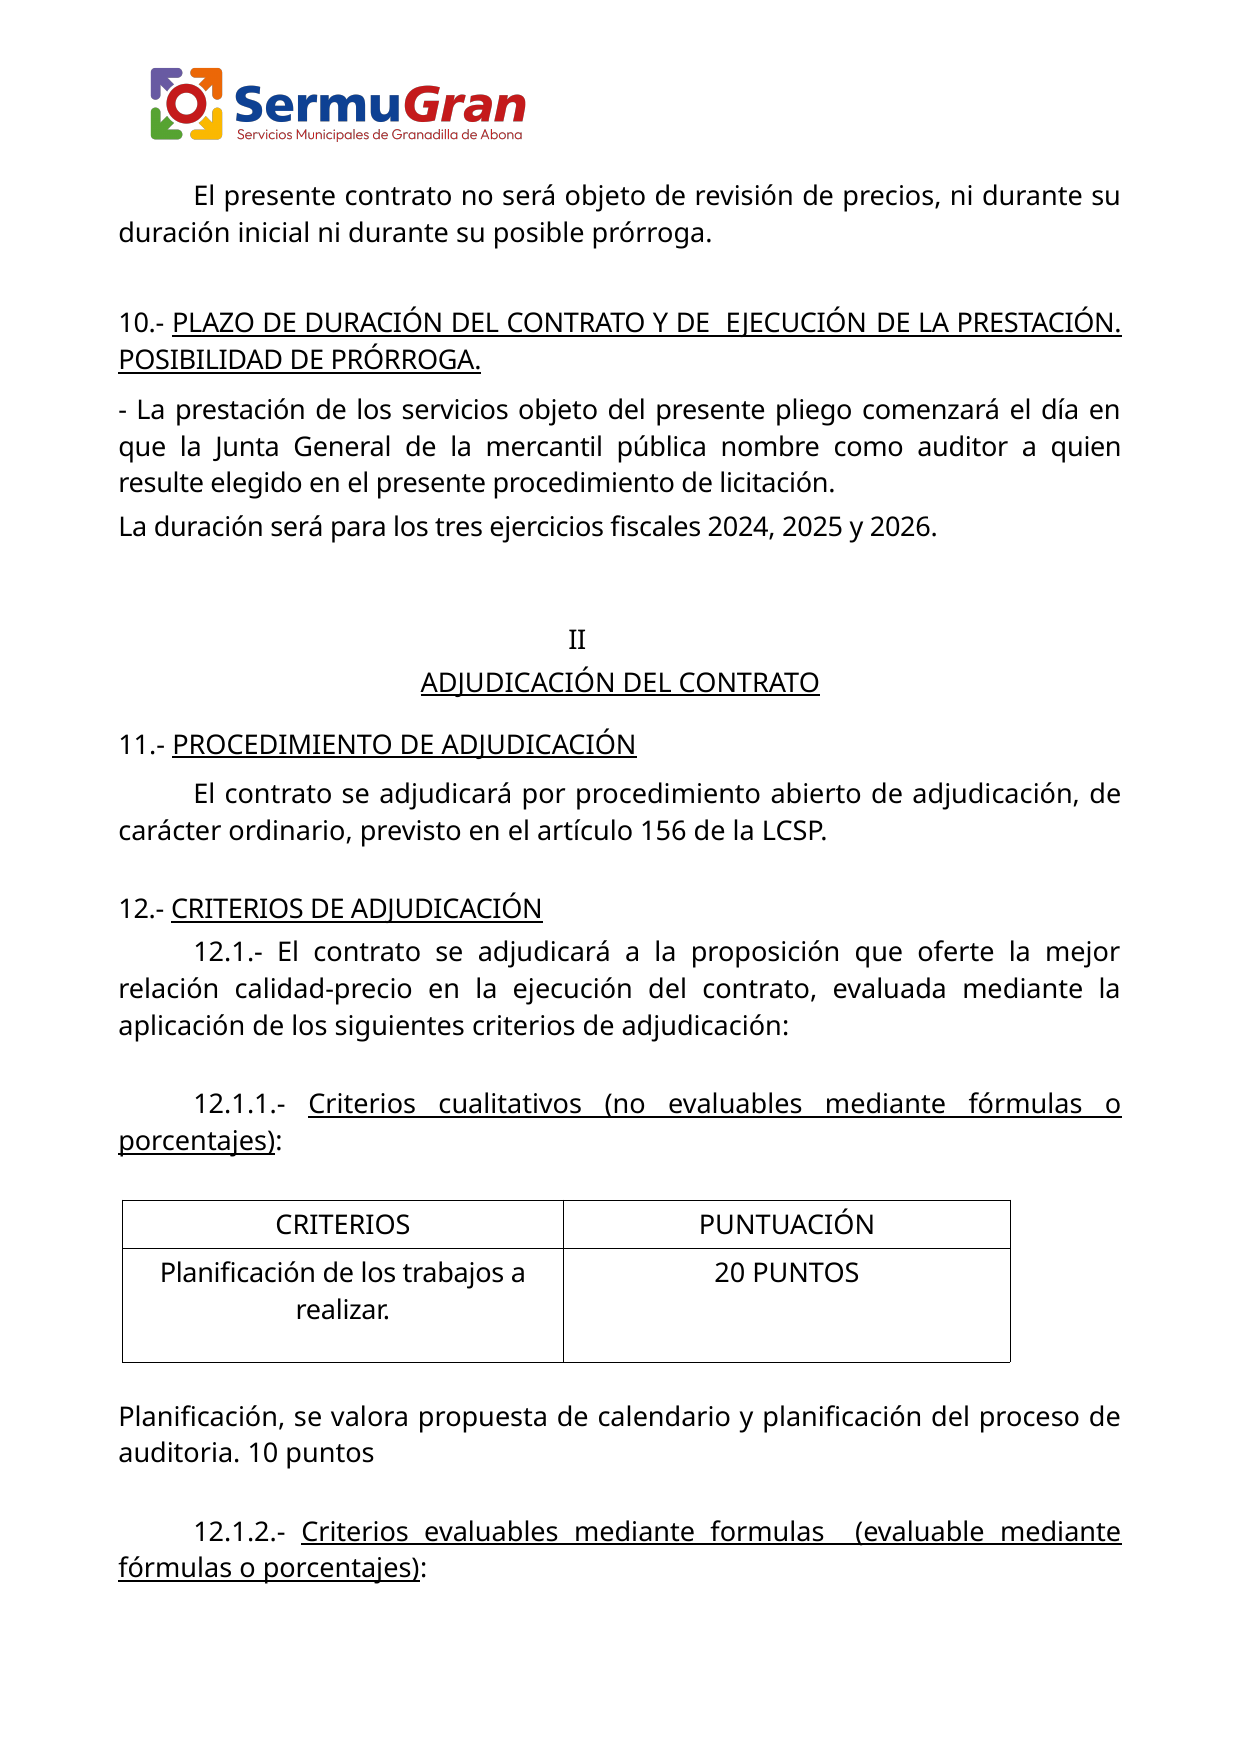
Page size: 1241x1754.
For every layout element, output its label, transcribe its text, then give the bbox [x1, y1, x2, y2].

text 11.- PROCEDIMIENTO DE ADJUDICACIÓN [118, 725, 1122, 762]
text - La prestación de los servicios objeto del presente pliego comenzará el día en que la Junta General de la mercantil pública nombre como auditor a quien resulte elegido en el presente procedimiento de licitación. [118, 390, 1122, 501]
table_cell 20 PUNTOS [564, 1249, 1010, 1362]
text 12.1.1.- Criterios cualitativos (no evaluables mediante fórmulas o porcentajes): [118, 1084, 1122, 1158]
table_header CRITERIOS [123, 1201, 563, 1248]
text El presente contrato no será objeto de revisión de precios, ni durante su duración inicial ni durante su posible prórroga. [118, 176, 1122, 250]
text La duración será para los tres ejercicios fiscales 2024, 2025 y 2026. [118, 507, 1122, 544]
text El contrato se adjudicará por procedimiento abierto de adjudicación, de carácter ordinario, previsto en el artículo 156 de la LCSP. [118, 774, 1122, 848]
text 12.1.2.- Criterios evaluables mediante formulas (evaluable mediante fórmulas o porcentajes): [118, 1512, 1122, 1586]
text 10.- PLAZO DE DURACIÓN DEL CONTRATO Y DE EJECUCIÓN DE LA PRESTACIÓN. POSIBILIDAD DE PRÓRROGA. [118, 304, 1122, 378]
text 12.- CRITERIOS DE ADJUDICACIÓN [118, 889, 1122, 926]
picture [133, 83, 543, 123]
text 12.1.- El contrato se adjudicará a la proposición que oferte la mejor relación calidad-precio en la ejecución del contrato, evaluada mediante la aplicación de los siguientes criterios de adjudicación: [118, 933, 1122, 1043]
text Planificación, se valora propuesta de calendario y planificación del proceso de auditoria. 10 puntos [118, 1397, 1122, 1471]
table_header PUNTUACIÓN [564, 1201, 1010, 1248]
text II [118, 620, 1122, 657]
table_cell Planificación de los trabajos a realizar. [123, 1249, 563, 1362]
text ADJUDICACIÓN DEL CONTRATO [118, 663, 1122, 700]
